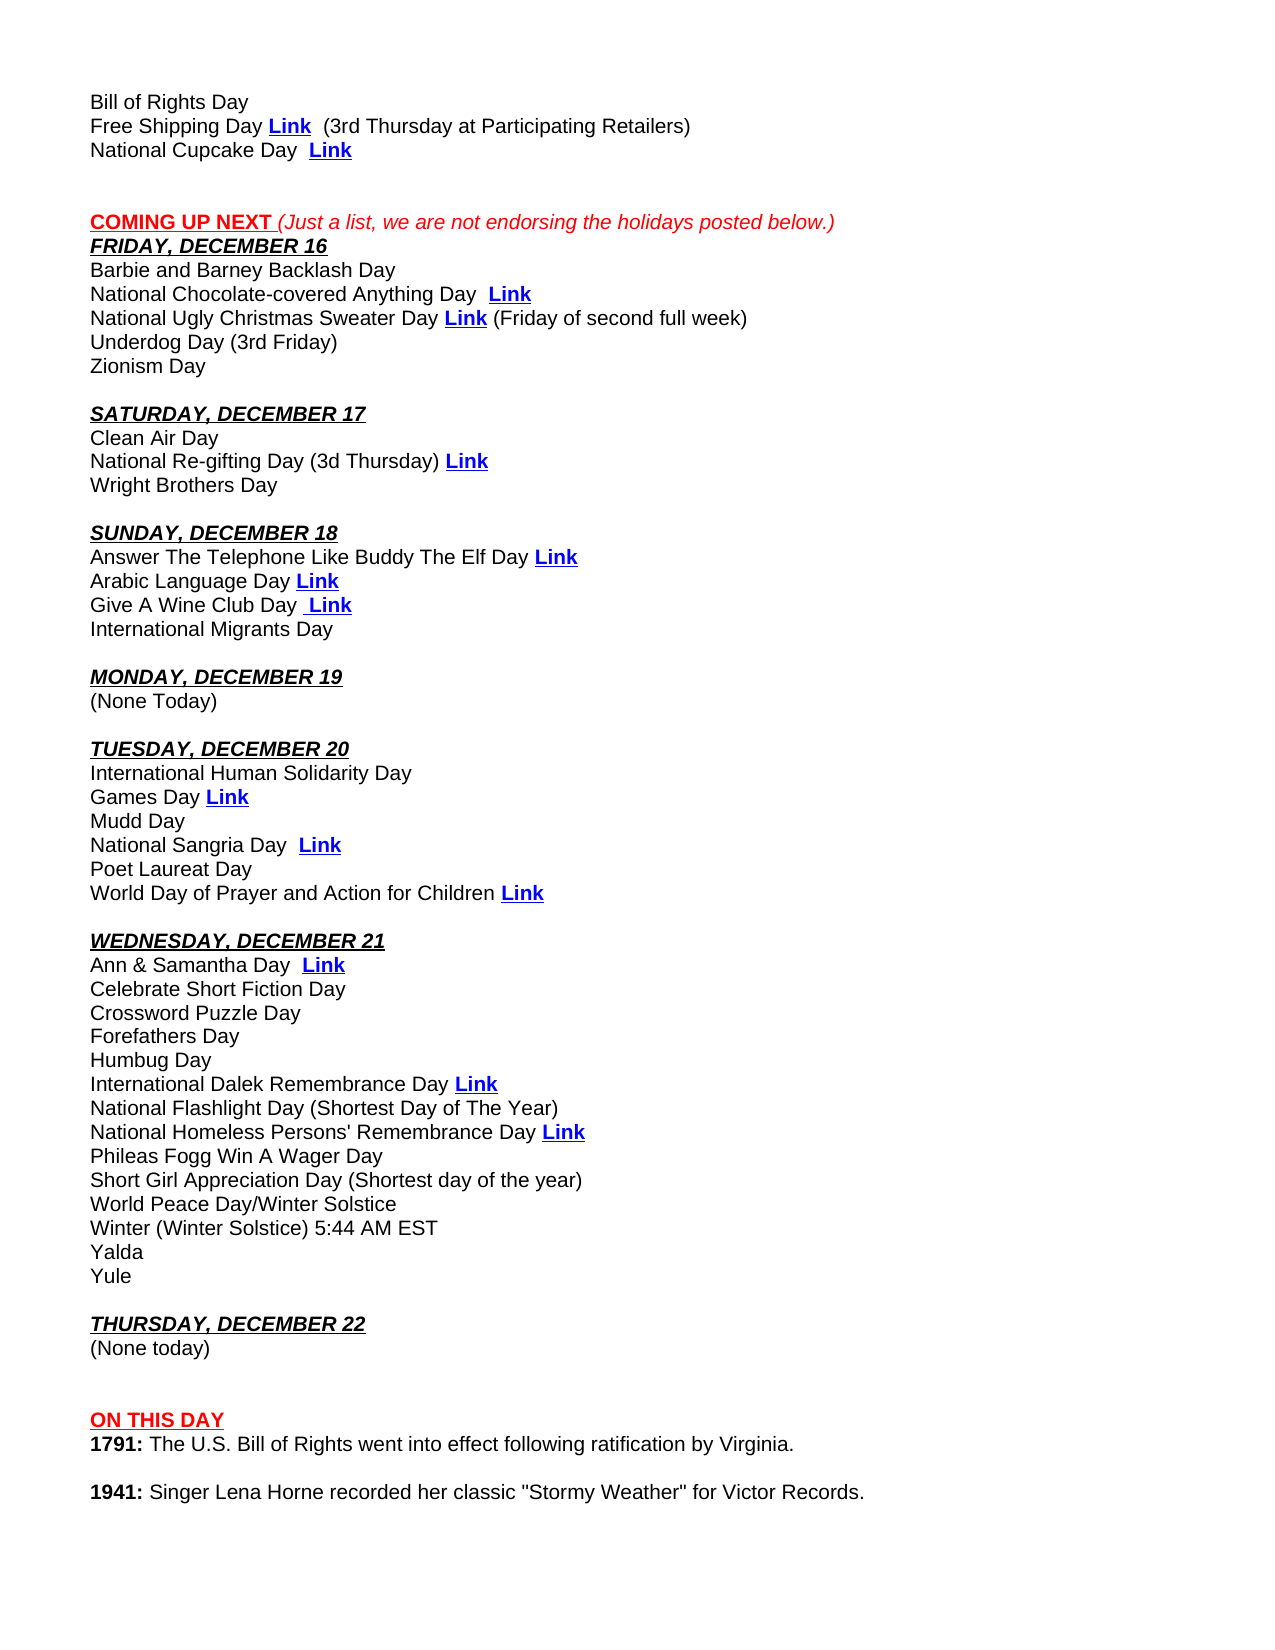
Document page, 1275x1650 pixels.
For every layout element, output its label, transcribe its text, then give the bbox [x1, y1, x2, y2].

text SATURDAY, DECEMBER 17 [90, 401, 1185, 425]
text TUESDAY, DECEMBER 20 [90, 737, 1185, 761]
text Answer The Telephone Like Buddy The Elf Day Link Arabic Language Day Link Give A Wine Club Day Link International Migrants Day [90, 545, 1185, 641]
text THURSDAY, DECEMBER 22 [90, 1312, 1185, 1336]
text SUNDAY, DECEMBER 18 [90, 521, 1185, 545]
text 1941: Singer Lena Horne recorded her classic "Stormy Weather" for Victor Records. [90, 1479, 1185, 1503]
text Bill of Rights Day Free Shipping Day Link (3rd Thursday at Participating Retailers) National Cupcake Day Link [90, 90, 1185, 186]
text COMING UP NEXT (Just a list, we are not endorsing the holidays posted below.) [90, 210, 1185, 234]
text Barbie and Barney Backlash Day National Chocolate-covered Anything Day Link National Ugly Christmas Sweater Day Link (Friday of second full week) Underdog Day (3rd Friday) Zionism Day [90, 258, 1185, 377]
text Clean Air Day National Re-gifting Day (3d Thursday) Link Wright Brothers Day [90, 425, 1185, 497]
text FRIDAY, DECEMBER 16 [90, 234, 1185, 258]
text ON THIS DAY [90, 1408, 1185, 1432]
text International Human Solidarity Day Games Day Link Mudd Day National Sangria Day Link Poet Laureat Day World Day of Prayer and Action for Children Link [90, 761, 1185, 904]
text WEDNESDAY, DECEMBER 21 [90, 928, 1185, 952]
text 1791: The U.S. Bill of Rights went into effect following ratification by Virginia. [90, 1432, 1185, 1456]
text Ann & Samantha Day Link Celebrate Short Fiction Day Crossword Puzzle Day Forefathers Day Humbug Day International Dalek Remembrance Day Link National Flashlight Day (Shortest Day of The Year) National Homeless Persons' Remembrance Day Link Phileas Fogg Win A Wager Day Short Girl Appreciation Day (Shortest day of the year) World Peace Day/Winter Solstice Winter (Winter Solstice) 5:44 AM EST Yalda Yule [90, 952, 1185, 1288]
text (None Today) [90, 689, 1185, 713]
text (None today) [90, 1336, 1185, 1360]
text MONDAY, DECEMBER 19 [90, 665, 1185, 689]
